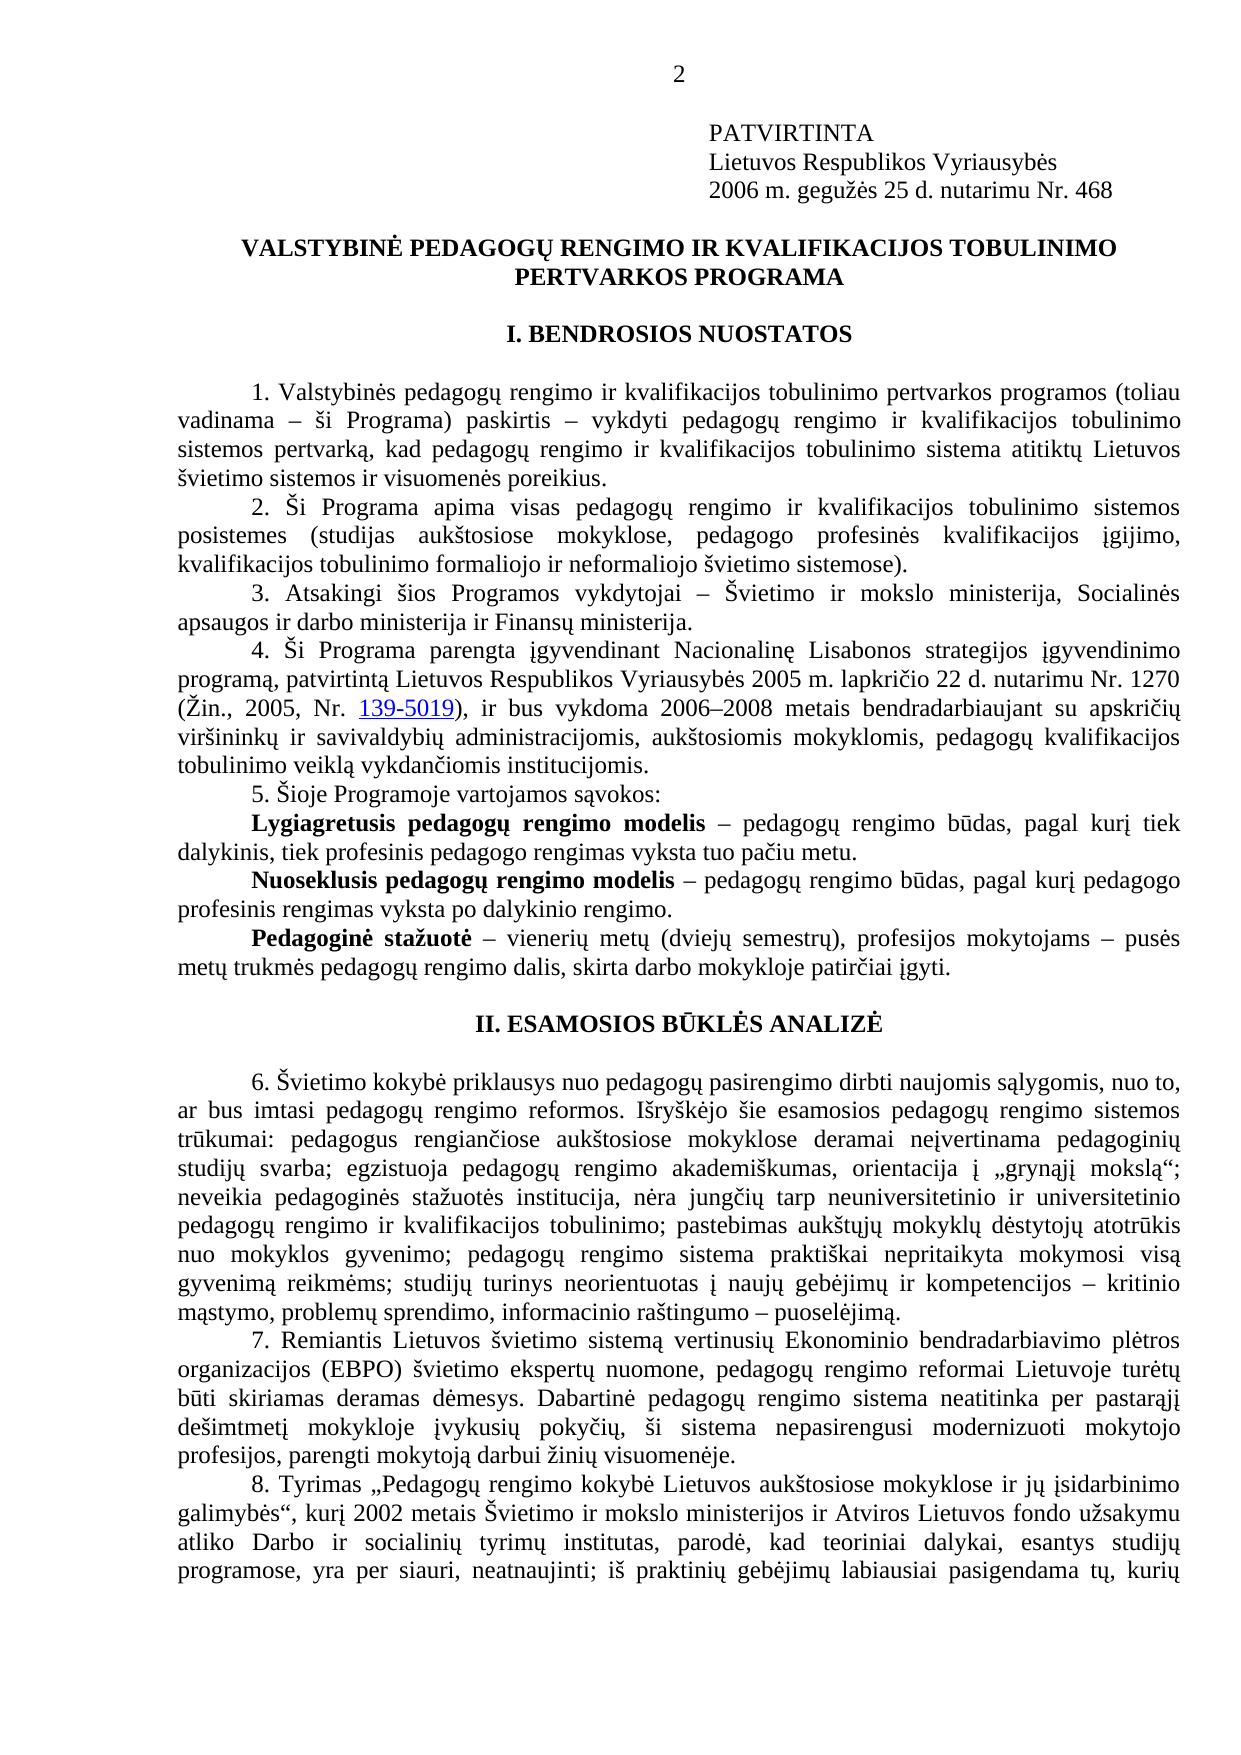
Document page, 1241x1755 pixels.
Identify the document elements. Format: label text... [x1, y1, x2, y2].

text Patvirtinta [177, 118, 1181, 147]
text 5. Šioje Programoje vartojamos sąvokos: [177, 779, 1181, 808]
text Lietuvos Respublikos Vyriausybės [177, 147, 1181, 176]
text I. BENDROSIOS NUOSTATOS [177, 319, 1181, 348]
text 6. Švietimo kokybė priklausys nuo pedagogų pasirengimo dirbti naujomis sąlygomis, nuo to, ar bus imtasi pedagogų rengimo reformos. Išryškėjo šie esamosios pedagogų rengimo sistemos trūkumai: pedagogus rengiančiose aukštosiose mokyklose deramai neįvertinama pedagoginių studijų svarba; egzistuoja pedagogų rengimo akademiškumas, orientacija į „grynąjį mokslą“; neveikia pedagoginės stažuotės institucija, nėra jungčių tarp neuniversitetinio ir universitetinio pedagogų rengimo ir kvalifikacijos tobulinimo; pastebimas aukštųjų mokyklų dėstytojų atotrūkis nuo mokyklos gyvenimo; pedagogų rengimo sistema praktiškai nepritaikyta mokymosi visą gyvenimą reikmėms; studijų turinys neorientuotas į naujų gebėjimų ir kompetencijos – kritinio mąstymo, problemų sprendimo, informacinio raštingumo – puoselėjimą. [177, 1067, 1181, 1326]
text 1. Valstybinės pedagogų rengimo ir kvalifikacijos tobulinimo pertvarkos programos (toliau vadinama – ši Programa) paskirtis – vykdyti pedagogų rengimo ir kvalifikacijos tobulinimo sistemos pertvarką, kad pedagogų rengimo ir kvalifikacijos tobulinimo sistema atitiktų Lietuvos švietimo sistemos ir visuomenės poreikius. [177, 377, 1181, 492]
text 2. Ši Programa apima visas pedagogų rengimo ir kvalifikacijos tobulinimo sistemos posistemes (studijas aukštosiose mokyklose, pedagogo profesinės kvalifikacijos įgijimo, kvalifikacijos tobulinimo formaliojo ir neformaliojo švietimo sistemose). [177, 492, 1181, 578]
text 3. Atsakingi šios Programos vykdytojai – Švietimo ir mokslo ministerija, Socialinės apsaugos ir darbo ministerija ir Finansų ministerija. [177, 578, 1181, 636]
text Lygiagretusis pedagogų rengimo modelis – pedagogų rengimo būdas, pagal kurį tiek dalykinis, tiek profesinis pedagogo rengimas vyksta tuo pačiu metu. [177, 808, 1181, 866]
text Nuoseklusis pedagogų rengimo modelis – pedagogų rengimo būdas, pagal kurį pedagogo profesinis rengimas vyksta po dalykinio rengimo. [177, 866, 1181, 923]
text Pedagoginė stažuotė – vienerių metų (dviejų semestrų), profesijos mokytojams – pusės metų trukmės pedagogų rengimo dalis, skirta darbo mokykloje patirčiai įgyti. [177, 923, 1181, 981]
text II. ESAMOSIOS BŪKLĖS ANALIZĖ [177, 1009, 1181, 1038]
text 7. Remiantis Lietuvos švietimo sistemą vertinusių Ekonominio bendradarbiavimo plėtros organizacijos (EBPO) švietimo ekspertų nuomone, pedagogų rengimo reformai Lietuvoje turėtų būti skiriamas deramas dėmesys. Dabartinė pedagogų rengimo sistema neatitinka per pastarąjį dešimtmetį mokykloje įvykusių pokyčių, ši sistema nepasirengusi modernizuoti mokytojo profesijos, parengti mokytoją darbui žinių visuomenėje. [177, 1326, 1181, 1469]
text 8. Tyrimas „Pedagogų rengimo kokybė Lietuvos aukštosiose mokyklose ir jų įsidarbinimo galimybės“, kurį 2002 metais Švietimo ir mokslo ministerijos ir Atviros Lietuvos fondo užsakymu atliko Darbo ir socialinių tyrimų institutas, parodė, kad teoriniai dalykai, esantys studijų programose, yra per siauri, neatnaujinti; iš praktinių gebėjimų labiausiai pasigendama tų, kurių [177, 1469, 1181, 1584]
text VALSTYBINĖ PEDAGOGŲ RENGIMO IR KVALIFIKACIJOS TOBULINIMO PERTVARKOS PROGRAMA [177, 233, 1181, 291]
text 4. Ši Programa parengta įgyvendinant Nacionalinę Lisabonos strategijos įgyvendinimo programą, patvirtintą Lietuvos Respublikos Vyriausybės 2005 m. lapkričio 22 d. nutarimu Nr. 1270 (Žin., 2005, Nr. 139-5019), ir bus vykdoma 2006–2008 metais bendradarbiaujant su apskričių viršininkų ir savivaldybių administracijomis, aukštosiomis mokyklomis, pedagogų kvalifikacijos tobulinimo veiklą vykdančiomis institucijomis. [177, 636, 1181, 779]
text 2006 m. gegužės 25 d. nutarimu Nr. 468 [177, 176, 1181, 204]
